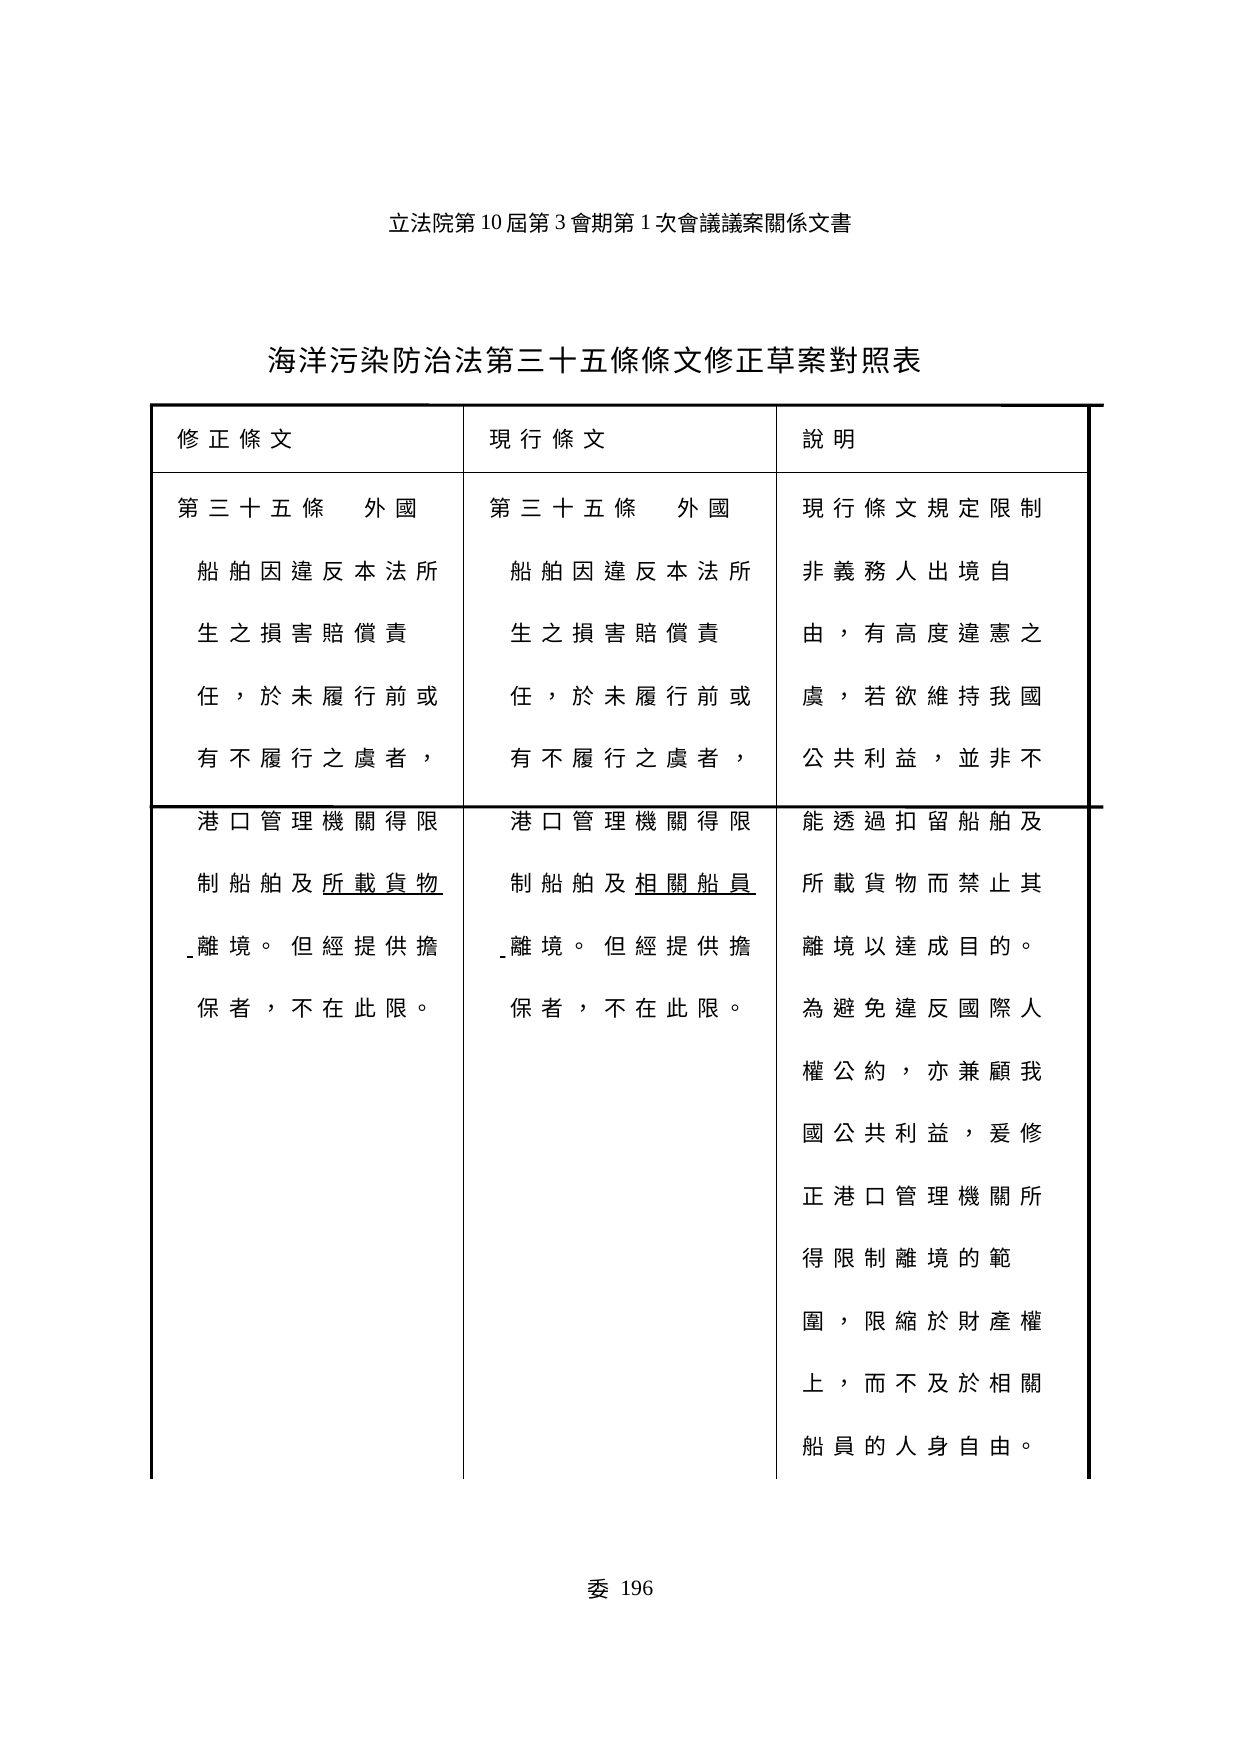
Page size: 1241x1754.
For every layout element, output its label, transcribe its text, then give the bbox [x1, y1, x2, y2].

table_cell 港口管理機關得限制船舶及所載貨物離境。但經提供擔保者，不在此限。 [153, 809, 463, 1479]
table_cell 港口管理機關得限制船舶及相關船員離境。但經提供擔保者，不在此限。 [464, 809, 776, 1479]
table_cell 現行條文規定限制非義務人出境自由，有高度違憲之虞，若欲維持我國公共利益，並非不 [777, 473, 1087, 805]
table_cell 第三十五條 外國船舶因違反本法所生之損害賠償責任，於未履行前或有不履行之虞者， [153, 473, 463, 805]
table_cell 能透過扣留船舶及所載貨物而禁止其離境以達成目的。為避免違反國際人權公約，亦兼顧我國公共利益，爰修正港口管理機關所得限制離境的範圍，限縮於財產權上，而不及於相關船員的人身自由。 [777, 809, 1087, 1479]
table_cell 說明 [777, 407, 1087, 472]
table_cell 第三十五條 外國船舶因違反本法所生之損害賠償責任，於未履行前或有不履行之虞者， [464, 473, 776, 805]
table_header 海洋污染防治法第三十五條條文修正草案對照表 [151, 313, 1089, 403]
table_cell 現行條文 [464, 407, 776, 472]
table_cell 修正條文 [153, 407, 463, 472]
